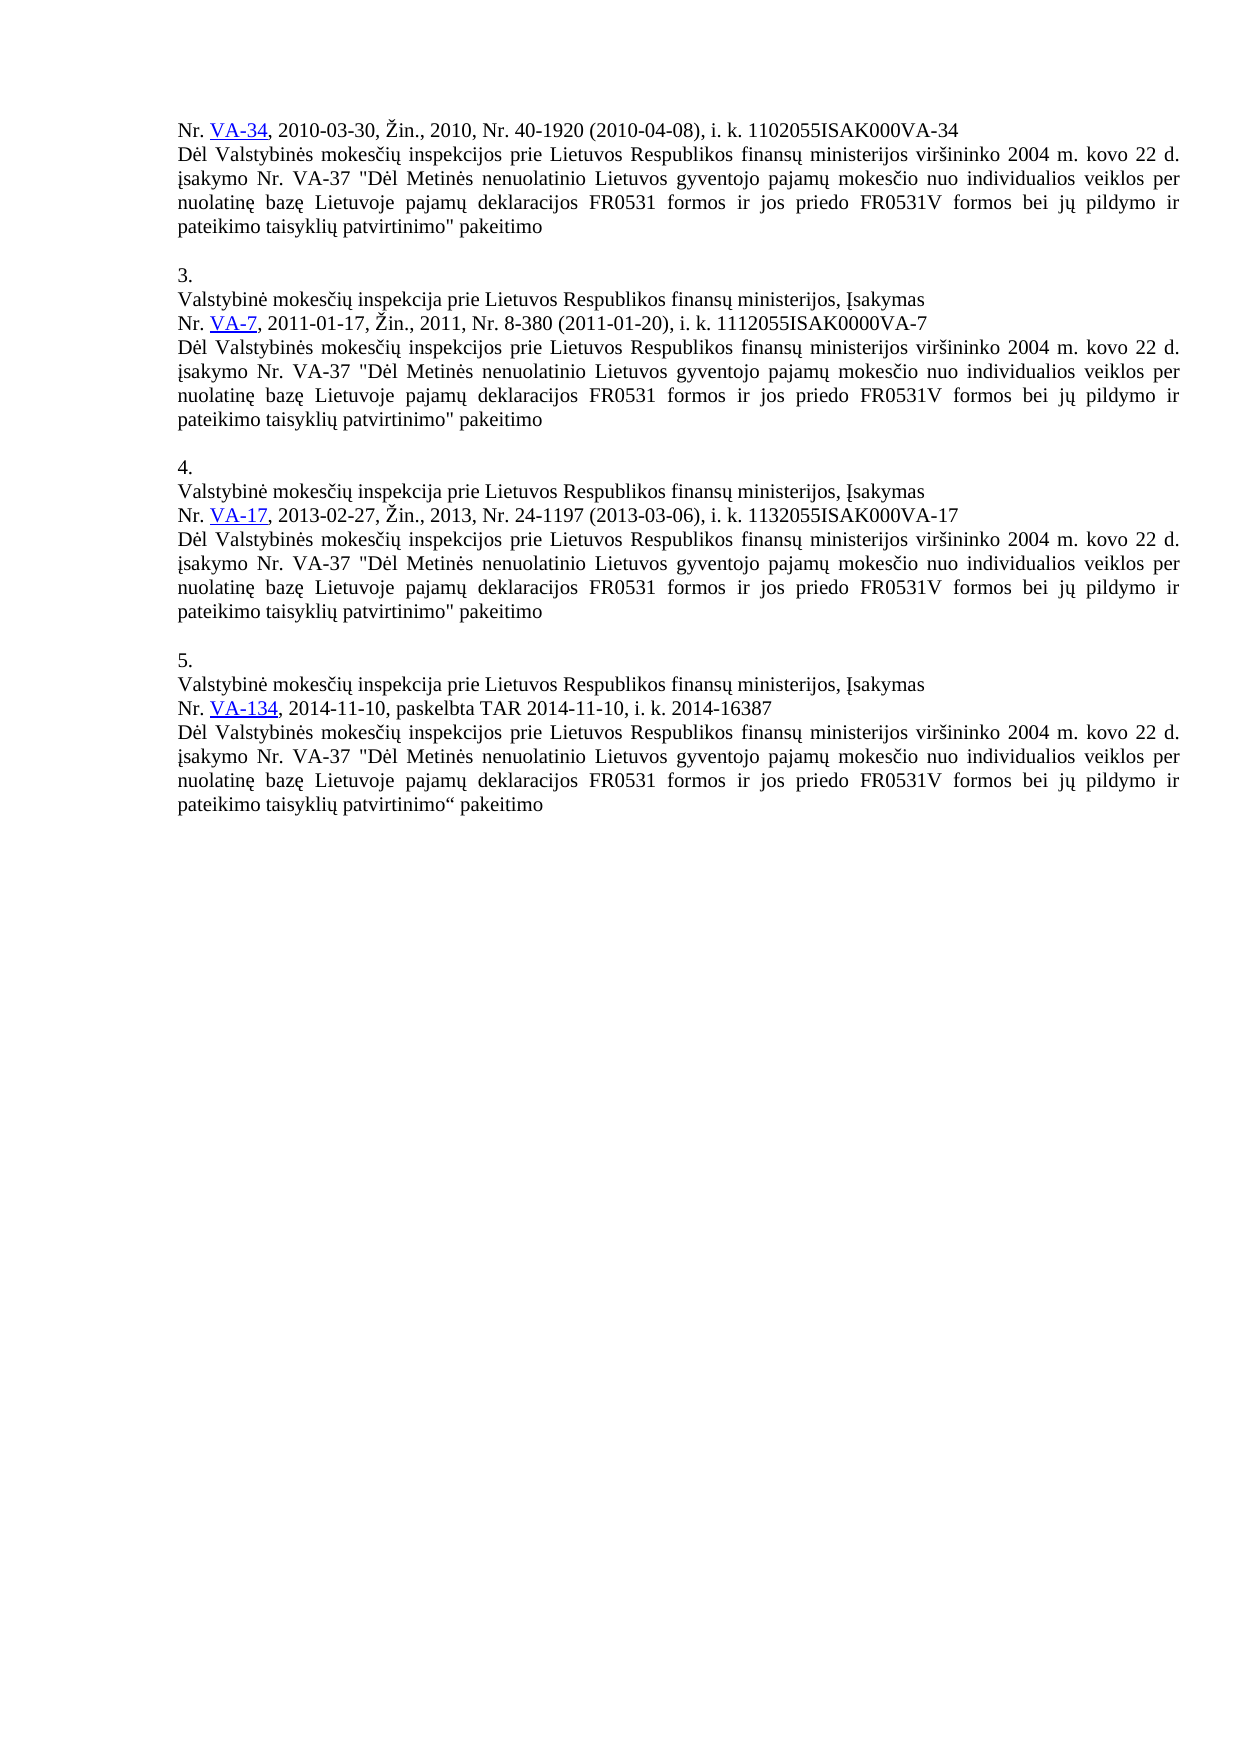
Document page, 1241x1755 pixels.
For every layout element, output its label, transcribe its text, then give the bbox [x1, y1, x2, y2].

text Dėl Valstybinės mokesčių inspekcijos prie Lietuvos Respublikos finansų ministerijos viršininko 2004 m. kovo 22 d. įsakymo Nr. VA-37 "Dėl Metinės nenuolatinio Lietuvos gyventojo pajamų mokesčio nuo individualios veiklos per nuolatinę bazę Lietuvoje pajamų deklaracijos FR0531 formos ir jos priedo FR0531V formos bei jų pildymo ir pateikimo taisyklių patvirtinimo" pakeitimo [177, 527, 1181, 623]
text 3. [177, 262, 1181, 287]
text Valstybinė mokesčių inspekcija prie Lietuvos Respublikos finansų ministerijos, Įsakymas [177, 287, 1181, 311]
text Dėl Valstybinės mokesčių inspekcijos prie Lietuvos Respublikos finansų ministerijos viršininko 2004 m. kovo 22 d. įsakymo Nr. VA-37 "Dėl Metinės nenuolatinio Lietuvos gyventojo pajamų mokesčio nuo individualios veiklos per nuolatinę bazę Lietuvoje pajamų deklaracijos FR0531 formos ir jos priedo FR0531V formos bei jų pildymo ir pateikimo taisyklių patvirtinimo" pakeitimo [177, 142, 1181, 238]
text Dėl Valstybinės mokesčių inspekcijos prie Lietuvos Respublikos finansų ministerijos viršininko 2004 m. kovo 22 d. įsakymo Nr. VA-37 "Dėl Metinės nenuolatinio Lietuvos gyventojo pajamų mokesčio nuo individualios veiklos per nuolatinę bazę Lietuvoje pajamų deklaracijos FR0531 formos ir jos priedo FR0531V formos bei jų pildymo ir pateikimo taisyklių patvirtinimo“ pakeitimo [177, 720, 1181, 816]
text Nr. VA-134, 2014-11-10, paskelbta TAR 2014-11-10, i. k. 2014-16387 [177, 696, 1181, 720]
text Valstybinė mokesčių inspekcija prie Lietuvos Respublikos finansų ministerijos, Įsakymas [177, 672, 1181, 696]
text Nr. VA-7, 2011-01-17, Žin., 2011, Nr. 8-380 (2011-01-20), i. k. 1112055ISAK0000VA-7 [177, 311, 1181, 335]
text Nr. VA-34, 2010-03-30, Žin., 2010, Nr. 40-1920 (2010-04-08), i. k. 1102055ISAK000VA-34 [177, 118, 1181, 142]
text Nr. VA-17, 2013-02-27, Žin., 2013, Nr. 24-1197 (2013-03-06), i. k. 1132055ISAK000VA-17 [177, 503, 1181, 527]
text Dėl Valstybinės mokesčių inspekcijos prie Lietuvos Respublikos finansų ministerijos viršininko 2004 m. kovo 22 d. įsakymo Nr. VA-37 "Dėl Metinės nenuolatinio Lietuvos gyventojo pajamų mokesčio nuo individualios veiklos per nuolatinę bazę Lietuvoje pajamų deklaracijos FR0531 formos ir jos priedo FR0531V formos bei jų pildymo ir pateikimo taisyklių patvirtinimo" pakeitimo [177, 335, 1181, 431]
text 4. [177, 455, 1181, 479]
text 5. [177, 647, 1181, 672]
text Valstybinė mokesčių inspekcija prie Lietuvos Respublikos finansų ministerijos, Įsakymas [177, 479, 1181, 503]
